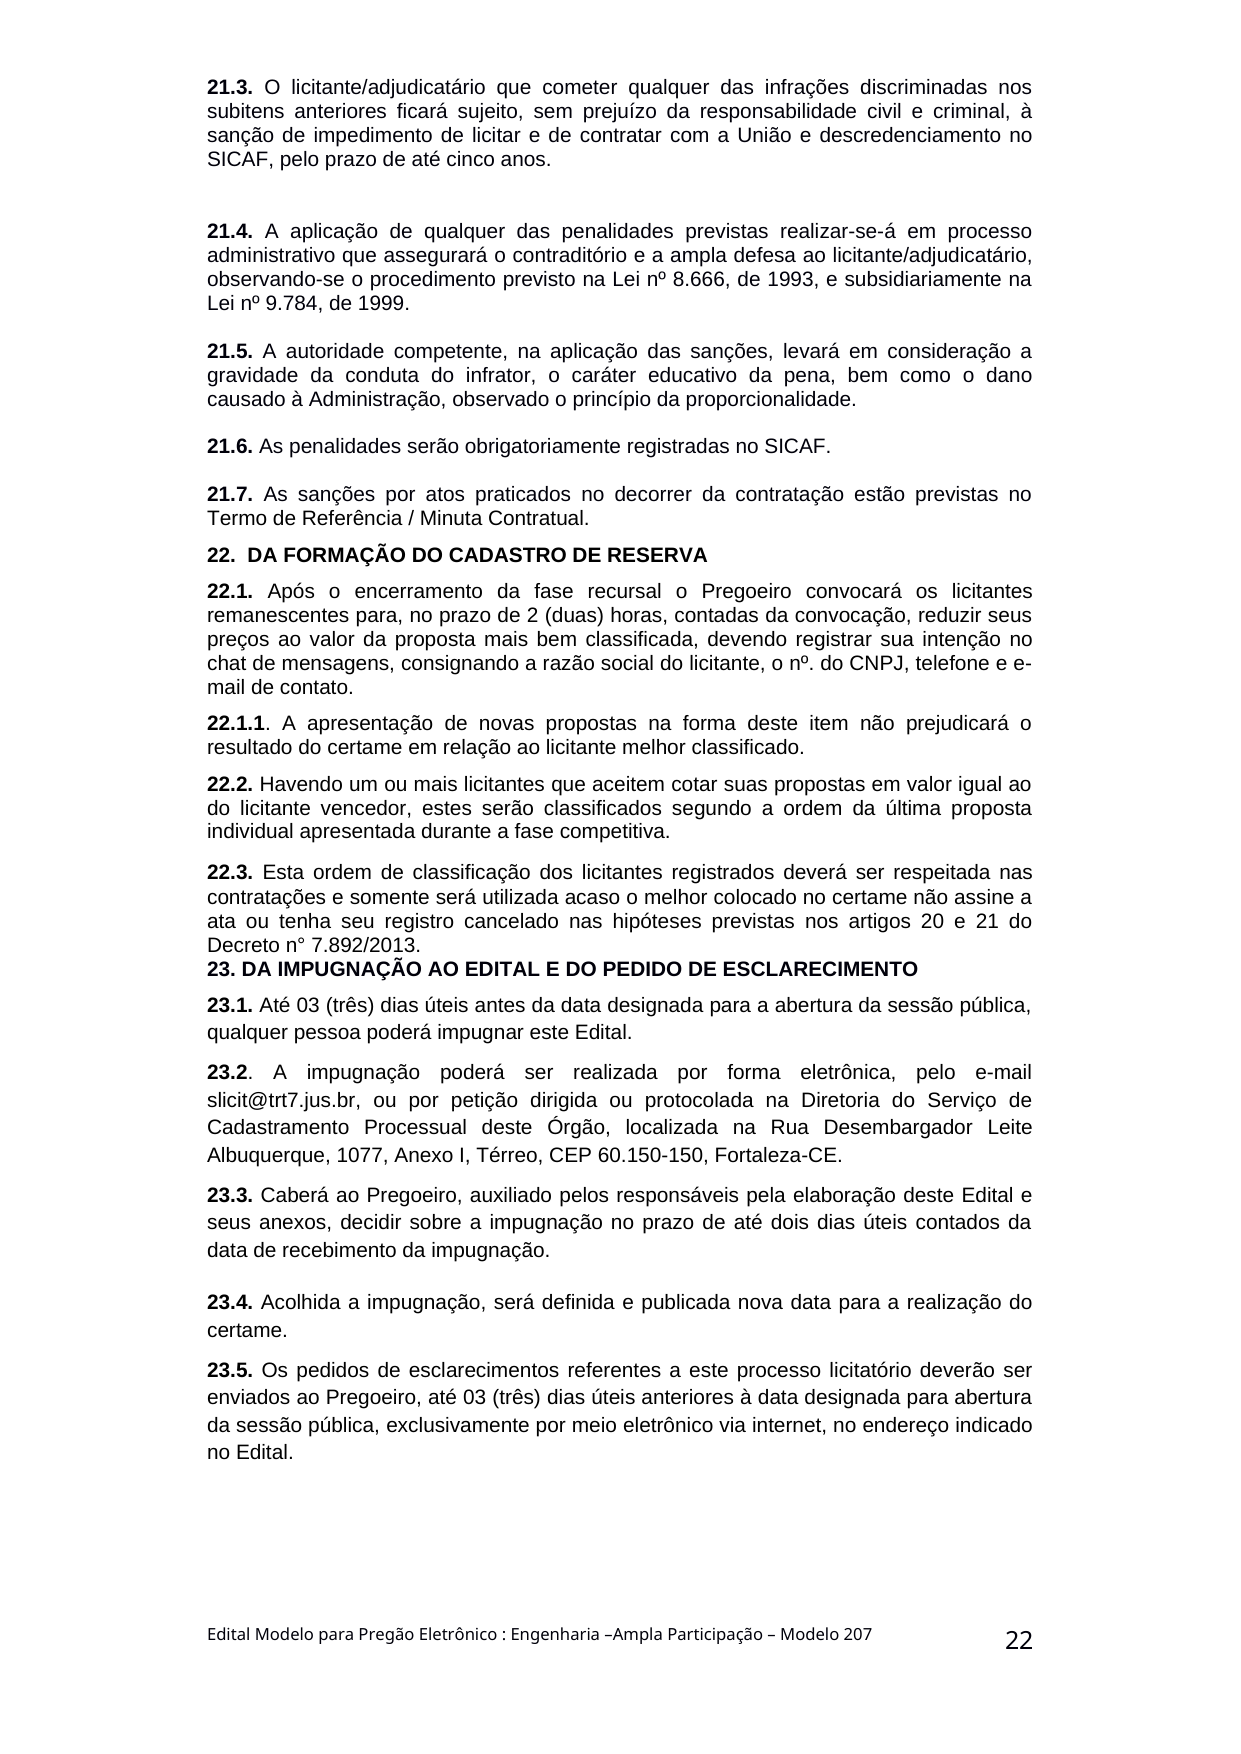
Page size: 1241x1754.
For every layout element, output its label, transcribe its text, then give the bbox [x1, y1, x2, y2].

text 21.3. O licitante/adjudicatário que cometer qualquer das infrações discriminadas nos subitens anteriores ficará sujeito, sem prejuízo da responsabilidade civil e criminal, à sanção de impedimento de licitar e de contratar com a União e descredenciamento no SICAF, pelo prazo de até cinco anos. [207, 75, 1033, 171]
text 23.2. A impugnação poderá ser realizada por forma eletrônica, pelo e-mail slicit@trt7.jus.br, ou por petição dirigida ou protocolada na Diretoria do Serviço de Cadastramento Processual deste Órgão, localizada na Rua Desembargador Leite Albuquerque, 1077, Anexo I, Térreo, CEP 60.150-150, Fortaleza-CE. [207, 1060, 1033, 1167]
text 23.5. Os pedidos de esclarecimentos referentes a este processo licitatório deverão ser enviados ao Pregoeiro, até 03 (três) dias úteis anteriores à data designada para abertura da sessão pública, exclusivamente por meio eletrônico via internet, no endereço indicado no Edital. [207, 1357, 1033, 1464]
text 22.3. Esta ordem de classificação dos licitantes registrados deverá ser respeitada nas contratações e somente será utilizada acaso o melhor colocado no certame não assine a ata ou tenha seu registro cancelado nas hipóteses previstas nos artigos 20 e 21 do Decreto n° 7.892/2013. [207, 856, 1033, 956]
text 23.4. Acolhida a impugnação, será definida e publicada nova data para a realização do certame. [207, 1290, 1033, 1341]
text 23. DA IMPUGNAÇÃO AO EDITAL E DO PEDIDO DE ESCLARECIMENTO [207, 956, 1033, 980]
text 21.7. As sanções por atos praticados no decorrer da contratação estão previstas no Termo de Referência / Minuta Contratual. [207, 482, 1033, 530]
text 23.1. Até 03 (três) dias úteis antes da data designada para a abertura da sessão pública, qualquer pessoa poderá impugnar este Edital. [207, 993, 1033, 1044]
text 21.5. A autoridade competente, na aplicação das sanções, levará em consideração a gravidade da conduta do infrator, o caráter educativo da pena, bem como o dano causado à Administração, observado o princípio da proporcionalidade. [207, 338, 1033, 410]
text 21.4. A aplicação de qualquer das penalidades previstas realizar-se-á em processo administrativo que assegurará o contraditório e a ampla defesa ao licitante/adjudicatário, observando-se o procedimento previsto na Lei nº 8.666, de 1993, e subsidiariamente na Lei nº 9.784, de 1999. [207, 219, 1033, 314]
text 22.1. Após o encerramento da fase recursal o Pregoeiro convocará os licitantes remanescentes para, no prazo de 2 (duas) horas, contadas da convocação, reduzir seus preços ao valor da proposta mais bem classificada, devendo registrar sua intenção no chat de mensagens, consignando a razão social do licitante, o nº. do CNPJ, telefone e e-mail de contato. [207, 579, 1033, 699]
text 21.6. As penalidades serão obrigatoriamente registradas no SICAF. [207, 434, 1033, 458]
text 22.2. Havendo um ou mais licitantes que aceitem cotar suas propostas em valor igual ao do licitante vencedor, estes serão classificados segundo a ordem da última proposta individual apresentada durante a fase competitiva. [207, 771, 1033, 843]
text 22. DA FORMAÇÃO DO CADASTRO DE RESERVA [207, 543, 1033, 567]
text 22.1.1. A apresentação de novas propostas na forma deste item não prejudicará o resultado do certame em relação ao licitante melhor classificado. [207, 711, 1033, 759]
list 23.3. Caberá ao Pregoeiro, auxiliado pelos responsáveis pela elaboração deste Edital e seus anexos, decidir sobre a impugnação no prazo de até dois dias úteis contados da data de recebimento da impugnação. [207, 1183, 1033, 1262]
